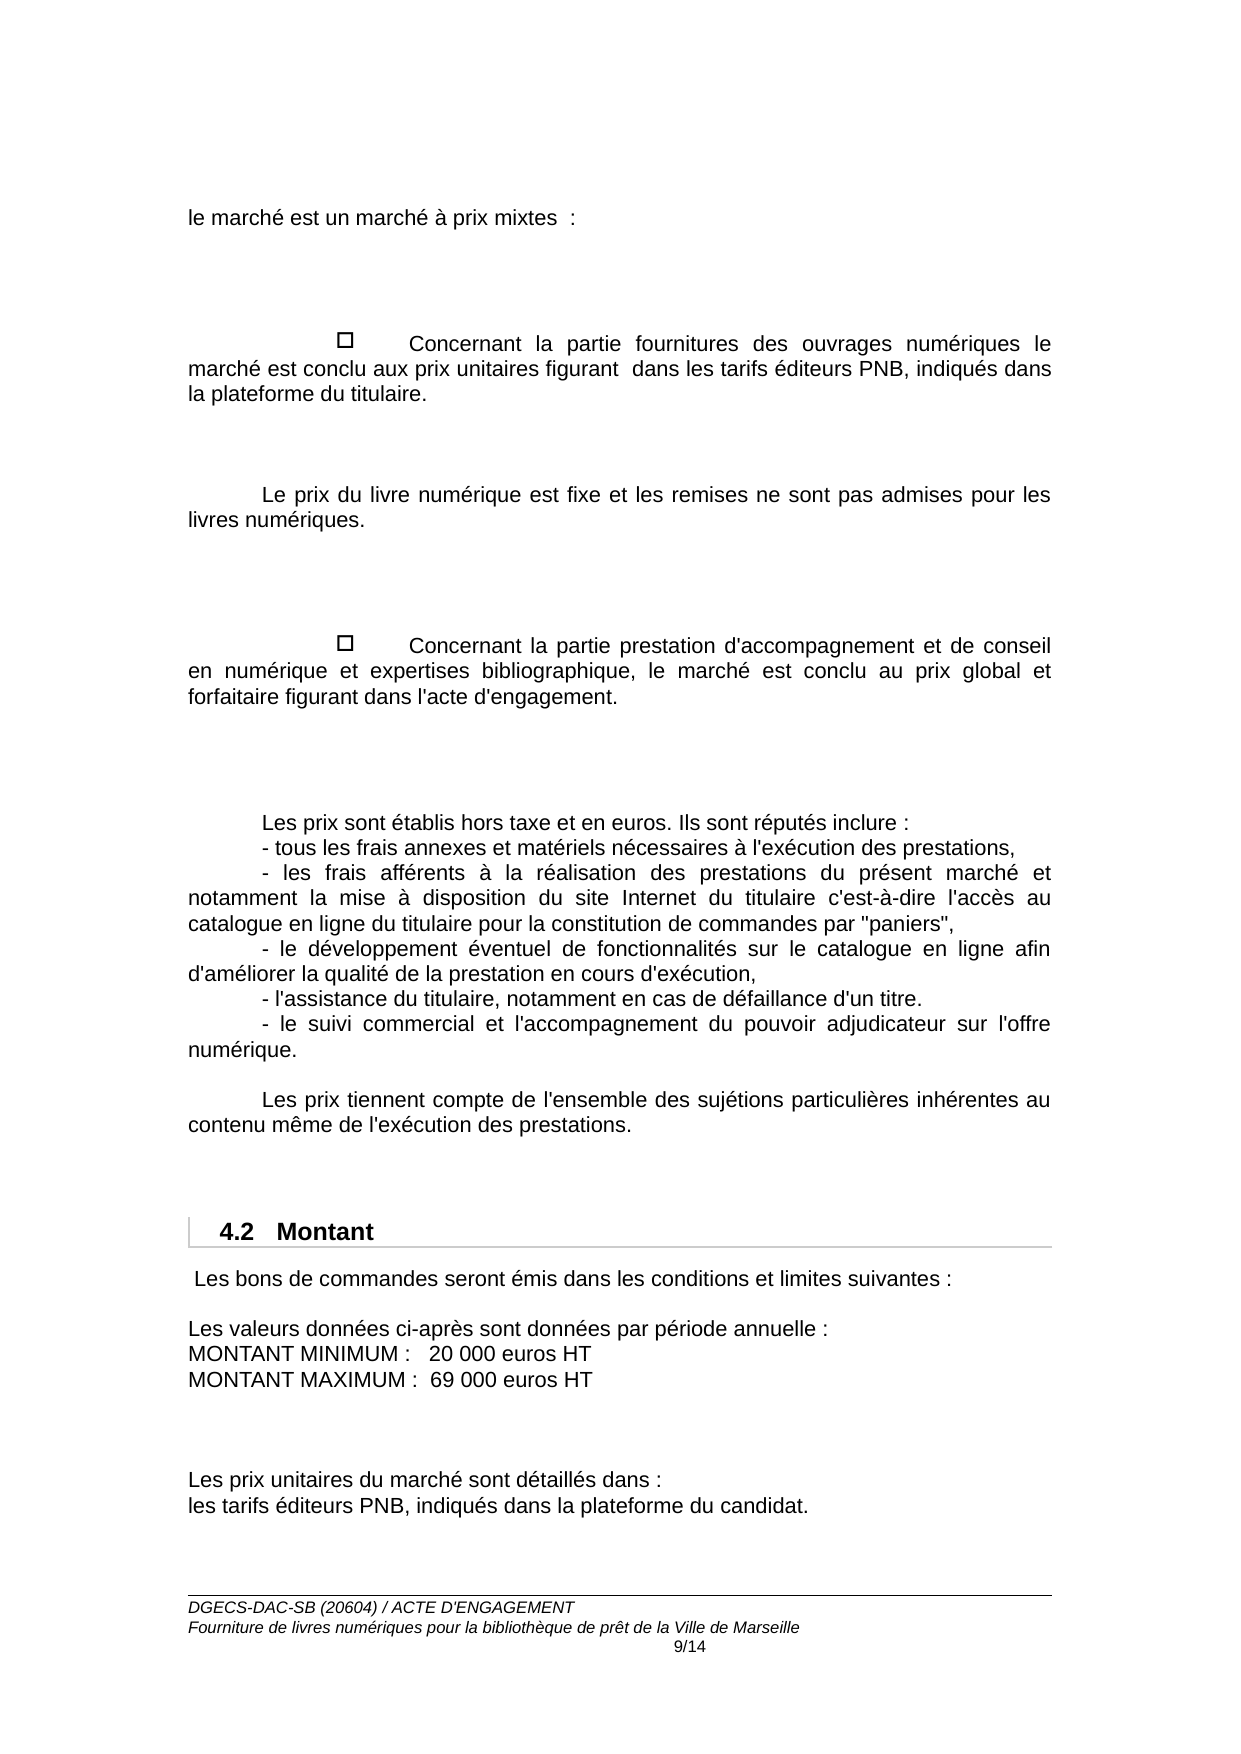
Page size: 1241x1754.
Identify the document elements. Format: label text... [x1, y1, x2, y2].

list Concernant la partie prestation d'accompagnement et de conseil en numérique et expertises bibliographique, le marché est conclu au prix global et forfaitaire figurant dans l'acte d'engagement. [188, 633, 1052, 709]
text - l'assistance du titulaire, notamment en cas de défaillance d'un titre. [188, 986, 1052, 1011]
list Concernant la partie fournitures des ouvrages numériques le marché est conclu aux prix unitaires figurant dans les tarifs éditeurs PNB, indiqués dans la plateforme du titulaire. [188, 331, 1052, 406]
text - les frais afférents à la réalisation des prestations du présent marché et notamment la mise à disposition du site Internet du titulaire c'est-à-dire l'accès au catalogue en ligne du titulaire pour la constitution de commandes par "paniers", [188, 860, 1052, 936]
text Le prix du livre numérique est fixe et les remises ne sont pas admises pour les livres numériques. [188, 482, 1052, 532]
text le marché est un marché à prix mixtes : [188, 204, 1052, 230]
text Les valeurs données ci-après sont données par période annuelle : [188, 1316, 1052, 1341]
text - le suivi commercial et l'accompagnement du pouvoir adjudicateur sur l'offre numérique. [188, 1011, 1052, 1062]
text Les bons de commandes seront émis dans les conditions et limites suivantes : [188, 1266, 1052, 1291]
text MONTANT MINIMUM : 20 000 euros HT [188, 1341, 1052, 1367]
text Les prix unitaires du marché sont détaillés dans : [188, 1467, 1052, 1493]
text - le développement éventuel de fonctionnalités sur le catalogue en ligne afin d'améliorer la qualité de la prestation en cours d'exécution, [188, 936, 1052, 986]
text MONTANT MAXIMUM : 69 000 euros HT [188, 1367, 1052, 1392]
subtitle Montant [190, 1217, 1052, 1246]
text Les prix tiennent compte de l'ensemble des sujétions particulières inhérentes au contenu même de l'exécution des prestations. [188, 1087, 1052, 1137]
text - tous les frais annexes et matériels nécessaires à l'exécution des prestations, [188, 835, 1052, 860]
text Les prix sont établis hors taxe et en euros. Ils sont réputés inclure : [188, 809, 1052, 835]
text les tarifs éditeurs PNB, indiqués dans la plateforme du candidat. [188, 1493, 1052, 1518]
